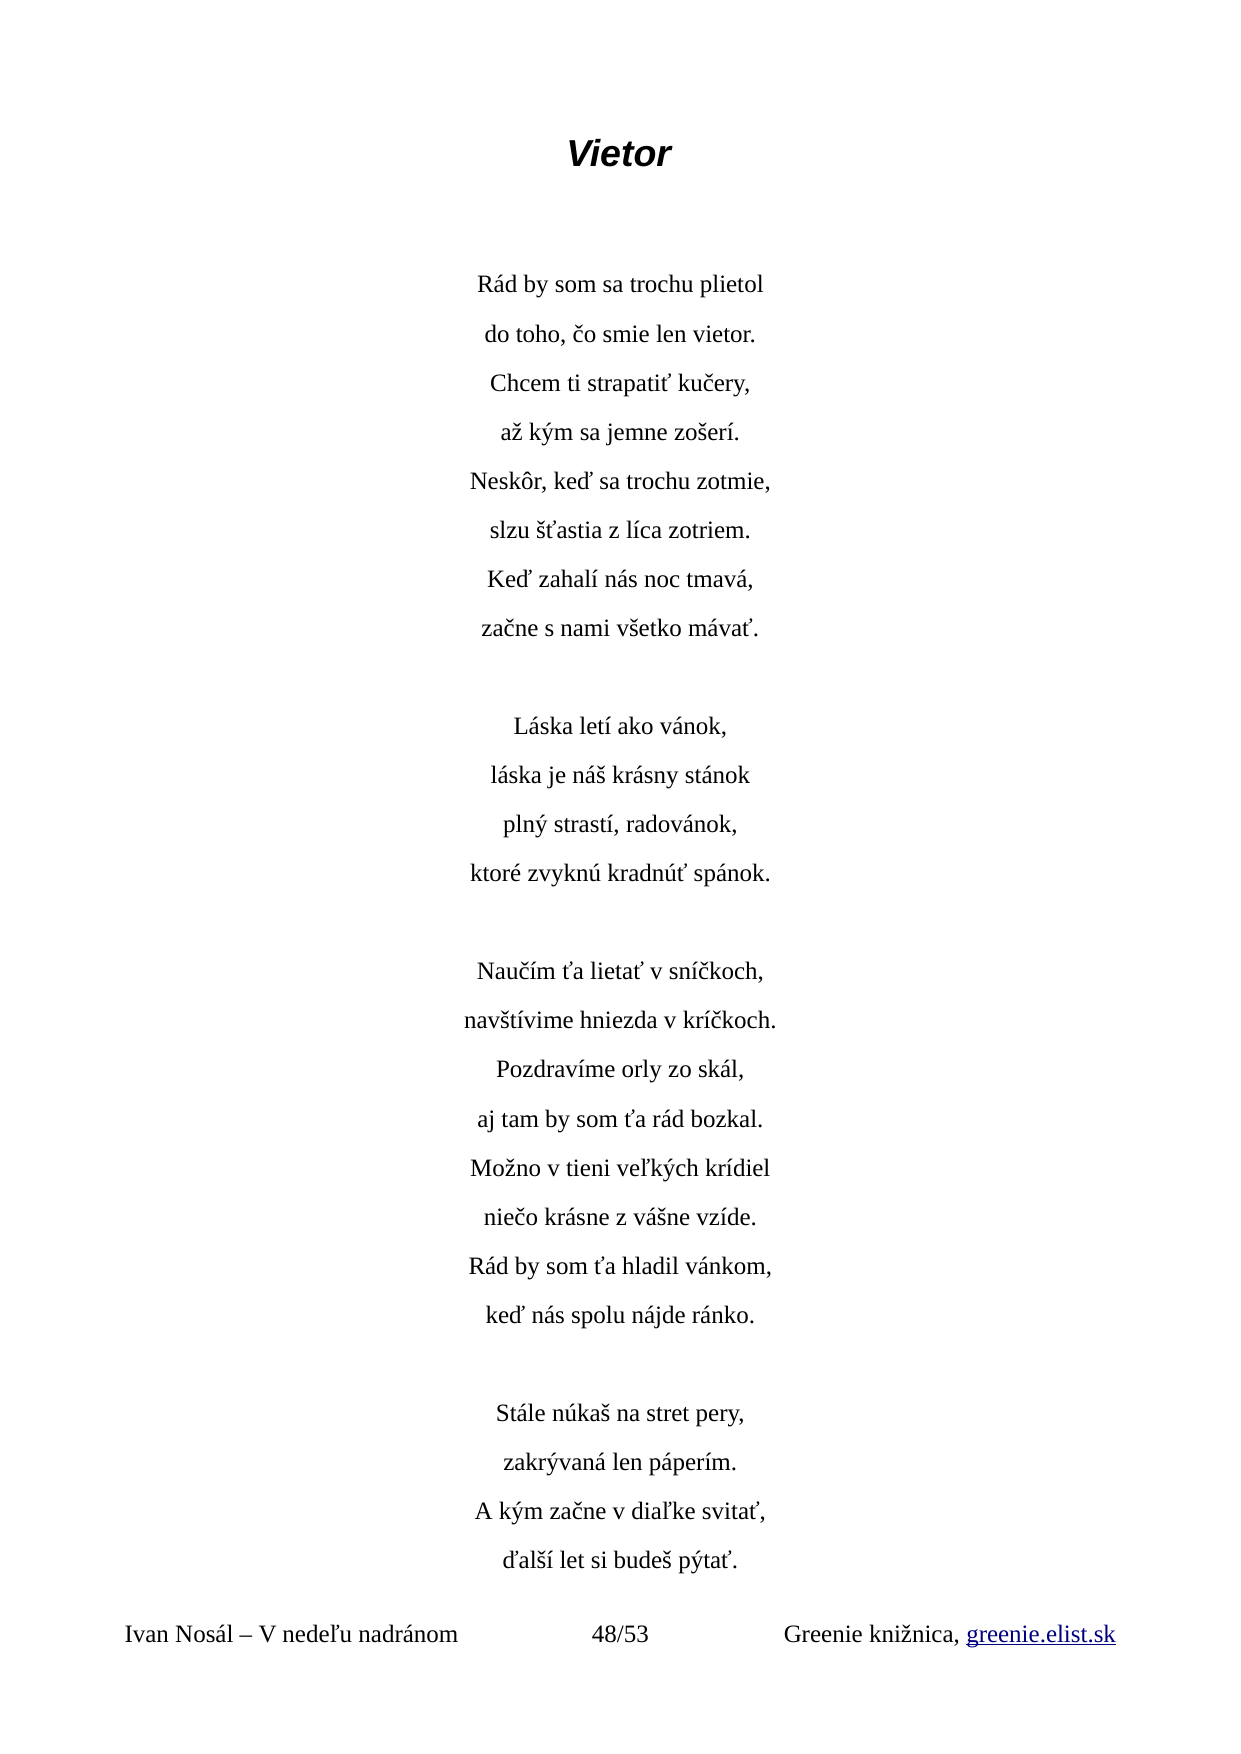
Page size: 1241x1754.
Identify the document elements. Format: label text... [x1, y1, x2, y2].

text niečo krásne z vášne vzíde. [106, 1202, 1134, 1231]
text aj tam by som ťa rád bozkal. [106, 1104, 1134, 1132]
text plný strastí, radovánok, [106, 809, 1134, 838]
text Možno v tieni veľkých krídiel [106, 1153, 1134, 1181]
text ktoré zvyknú kradnúť spánok. [106, 858, 1134, 887]
text Rád by som sa trochu plietol [106, 269, 1134, 298]
text ďalší let si budeš pýtať. [106, 1545, 1134, 1574]
text zakrývaná len páperím. [106, 1447, 1134, 1476]
text Rád by som ťa hladil vánkom, [106, 1251, 1134, 1279]
text Naučím ťa lietať v sníčkoch, [106, 956, 1134, 985]
text Keď zahalí nás noc tmavá, [106, 564, 1134, 593]
subtitle Vietor [106, 131, 1134, 174]
text až kým sa jemne zošerí. [106, 417, 1134, 446]
text A kým začne v diaľke svitať, [106, 1496, 1134, 1525]
text Láska letí ako vánok, [106, 711, 1134, 740]
text navštívime hniezda v kríčkoch. [106, 1006, 1134, 1034]
text Chcem ti strapatiť kučery, [106, 368, 1134, 396]
text slzu šťastia z líca zotriem. [106, 515, 1134, 544]
text Pozdravíme orly zo skál, [106, 1054, 1134, 1083]
text keď nás spolu nájde ránko. [106, 1300, 1134, 1329]
text Stále núkaš na stret pery, [106, 1398, 1134, 1427]
text Neskôr, keď sa trochu zotmie, [106, 466, 1134, 494]
text láska je náš krásny stánok [106, 760, 1134, 789]
text do toho, čo smie len vietor. [106, 319, 1134, 347]
text začne s nami všetko mávať. [106, 613, 1134, 642]
